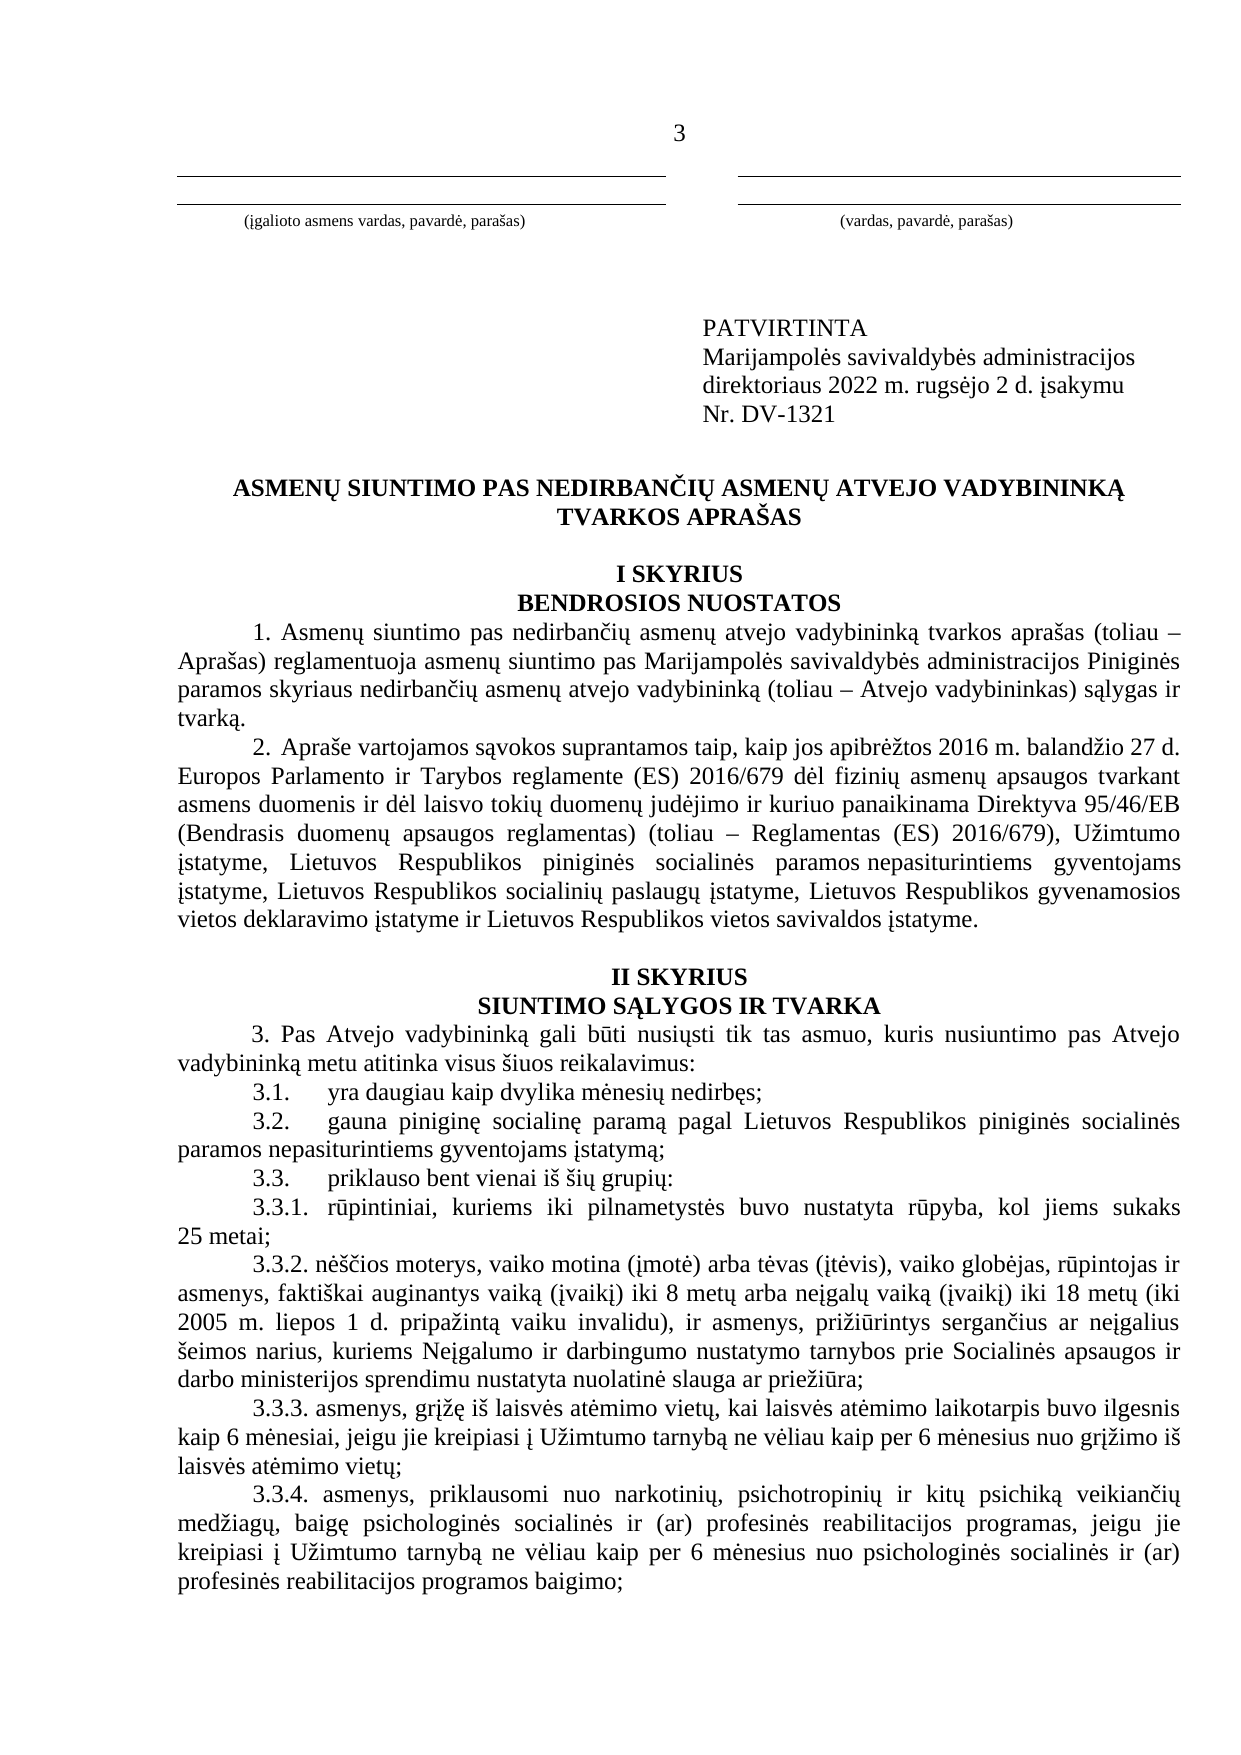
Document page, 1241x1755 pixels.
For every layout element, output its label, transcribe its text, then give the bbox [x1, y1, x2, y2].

text SIUNTIMO SĄLYGOS IR TVARKA [177, 991, 1181, 1019]
table_header [666, 176, 738, 204]
text PATVIRTINTA [627, 313, 1181, 342]
text 3.1. yra daugiau kaip dvylika mėnesių nedirbęs; [177, 1077, 1181, 1106]
text 3.3.4. asmenys, priklausomi nuo narkotinių, psichotropinių ir kitų psichiką veikiančių medžiagų, baigę psichologinės socialinės ir (ar) profesinės reabilitacijos programas, jeigu jie kreipiasi į Užimtumo tarnybą ne vėliau kaip per 6 mėnesius nuo psichologinės socialinės ir (ar) profesinės reabilitacijos programos baigimo; [177, 1479, 1181, 1594]
text 3.3. priklauso bent vienai iš šių grupių: [177, 1163, 1181, 1192]
table_header [177, 177, 666, 204]
table_cell [177, 230, 666, 255]
text 3.3.3. asmenys, grįžę iš laisvės atėmimo vietų, kai laisvės atėmimo laikotarpis buvo ilgesnis kaip 6 mėnesiai, jeigu jie kreipiasi į Užimtumo tarnybą ne vėliau kaip per 6 mėnesius nuo grįžimo iš laisvės atėmimo vietų; [177, 1393, 1181, 1479]
text II SKYRIUS [177, 962, 1181, 991]
text ASMENŲ SIUNTIMO PAS NEDIRBANČIŲ ASMENŲ ATVEJO VADYBININKĄ TVARKOS APRAŠAS [177, 473, 1181, 531]
text direktoriaus 2022 m. rugsėjo 2 d. įsakymu [627, 370, 1181, 399]
table_cell [666, 204, 738, 230]
text 2. Apraše vartojamos sąvokos suprantamos taip, kaip jos apibrėžtos 2016 m. balandžio 27 d. Europos Parlamento ir Tarybos reglamente (ES) 2016/679 dėl fizinių asmenų apsaugos tvarkant asmens duomenis ir dėl laisvo tokių duomenų judėjimo ir kuriuo panaikinama Direktyva 95/46/EB (Bendrasis duomenų apsaugos reglamentas) (toliau – Reglamentas (ES) 2016/679), Užimtumo įstatyme, Lietuvos Respublikos piniginės socialinės paramos nepasiturintiems gyventojams įstatyme, Lietuvos Respublikos socialinių paslaugų įstatyme, Lietuvos Respublikos gyvenamosios vietos deklaravimo įstatyme ir Lietuvos Respublikos vietos savivaldos įstatyme. [177, 732, 1181, 933]
table_cell [666, 230, 738, 255]
text 3.2. gauna piniginę socialinę paramą pagal Lietuvos Respublikos piniginės socialinės paramos nepasiturintiems gyventojams įstatymą; [177, 1106, 1181, 1163]
table_cell (įgalioto asmens vardas, pavardė, parašas) [177, 205, 666, 230]
text BENDROSIOS NUOSTATOS [177, 588, 1181, 617]
text Nr. DV-1321 [627, 399, 1181, 428]
text I SKYRIUS [177, 559, 1181, 588]
text Marijampolės savivaldybės administracijos [702, 342, 1181, 370]
text 3.3.1. rūpintiniai, kuriems iki pilnametystės buvo nustatyta rūpyba, kol jiems sukaks 25 metai; [177, 1192, 1181, 1249]
table_cell [738, 230, 1181, 255]
text 3. Pas Atvejo vadybininką gali būti nusiųsti tik tas asmuo, kuris nusiuntimo pas Atvejo vadybininką metu atitinka visus šiuos reikalavimus: [177, 1019, 1181, 1077]
text 1. Asmenų siuntimo pas nedirbančių asmenų atvejo vadybininką tvarkos aprašas (toliau – Aprašas) reglamentuoja asmenų siuntimo pas Marijampolės savivaldybės administracijos Piniginės paramos skyriaus nedirbančių asmenų atvejo vadybininką (toliau – Atvejo vadybininkas) sąlygas ir tvarką. [177, 617, 1181, 732]
table_cell (vardas, pavardė, parašas) [738, 205, 1181, 230]
table_header [738, 177, 1181, 204]
text 3.3.2. nėščios moterys, vaiko motina (įmotė) arba tėvas (įtėvis), vaiko globėjas, rūpintojas ir asmenys, faktiškai auginantys vaiką (įvaikį) iki 8 metų arba neįgalų vaiką (įvaikį) iki 18 metų (iki 2005 m. liepos 1 d. pripažintą vaiku invalidu), ir asmenys, prižiūrintys sergančius ar neįgalius šeimos narius, kuriems Neįgalumo ir darbingumo nustatymo tarnybos prie Socialinės apsaugos ir darbo ministerijos sprendimu nustatyta nuolatinė slauga ar priežiūra; [177, 1249, 1181, 1393]
